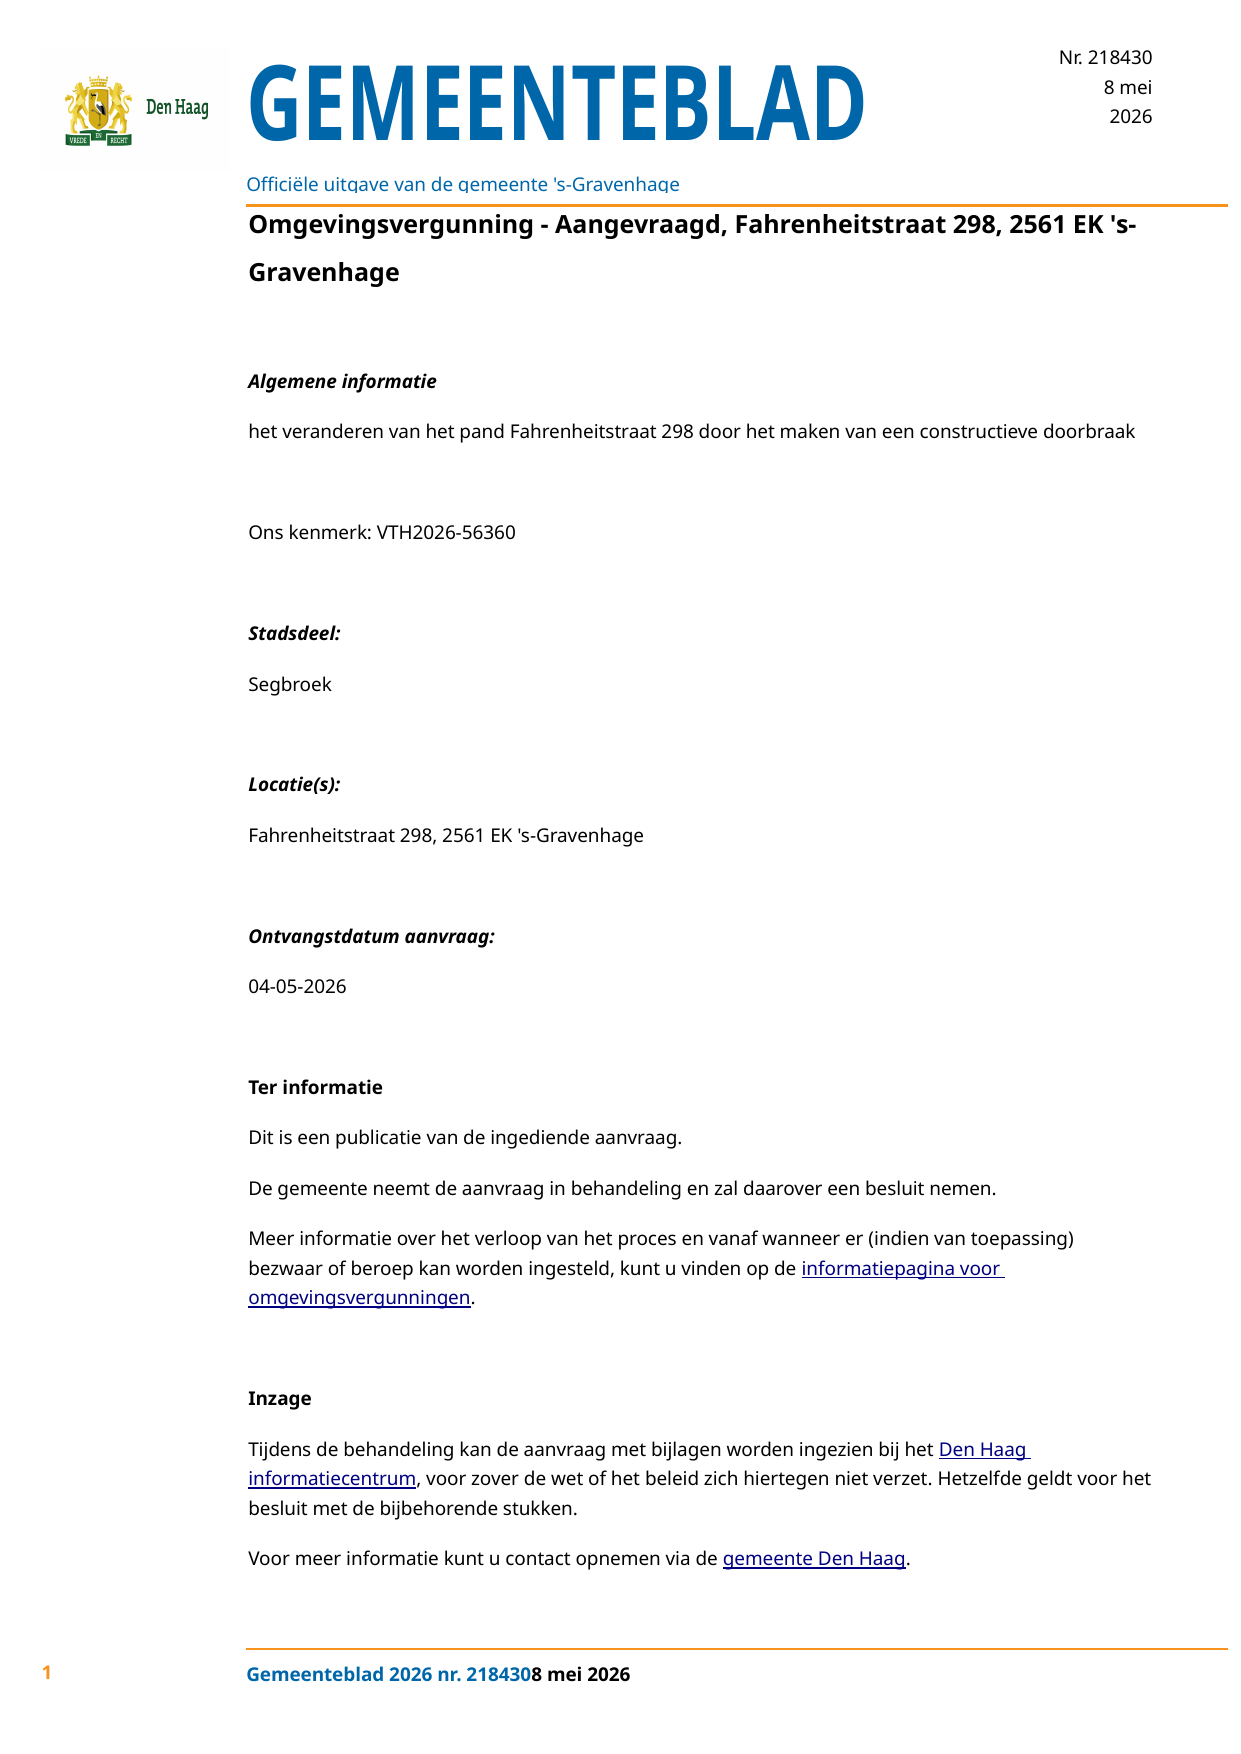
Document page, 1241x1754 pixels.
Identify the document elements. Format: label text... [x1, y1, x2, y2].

text Segbroek [248, 671, 1152, 697]
text Tijdens de behandeling kan de aanvraag met bijlagen worden ingezien bij het Den Haag informatiecentrum, voor zover de wet of het beleid zich hiertegen niet verzet. Hetzelfde geldt voor het besluit met de bijbehorende stukken. [248, 1436, 1152, 1521]
text Stadsdeel: [248, 620, 1152, 646]
text Ontvangstdatum aanvraag: [248, 923, 1152, 949]
text het veranderen van het pand Fahrenheitstraat 298 door het maken van een constructieve doorbraak [248, 419, 1152, 444]
text Inzage [248, 1385, 1152, 1411]
text Ter informatie [248, 1074, 1152, 1100]
text Algemene informatie [248, 368, 1152, 394]
picture [41, 47, 231, 172]
text Fahrenheitstraat 298, 2561 EK 's-Gravenhage [248, 822, 1152, 848]
text Voor meer informatie kunt u contact opnemen via de gemeente Den Haag. [248, 1545, 1152, 1571]
text Locatie(s): [248, 772, 1152, 797]
text Omgevingsvergunning - Aangevraagd, Fahrenheitstraat 298, 2561 EK 's-Gravenhage [248, 207, 1152, 288]
text Meer informatie over het verloop van het proces en vanaf wanneer er (indien van toepassing) bezwaar of beroep kan worden ingesteld, kunt u vinden op de informatiepagina voor omgevingsvergunningen. [248, 1225, 1152, 1310]
text Dit is een publicatie van de ingediende aanvraag. [248, 1124, 1152, 1150]
text Ons kenmerk: VTH2026-56360 [248, 519, 1152, 545]
text De gemeente neemt de aanvraag in behandeling en zal daarover een besluit nemen. [248, 1175, 1152, 1201]
text 04-05-2026 [248, 973, 1152, 999]
